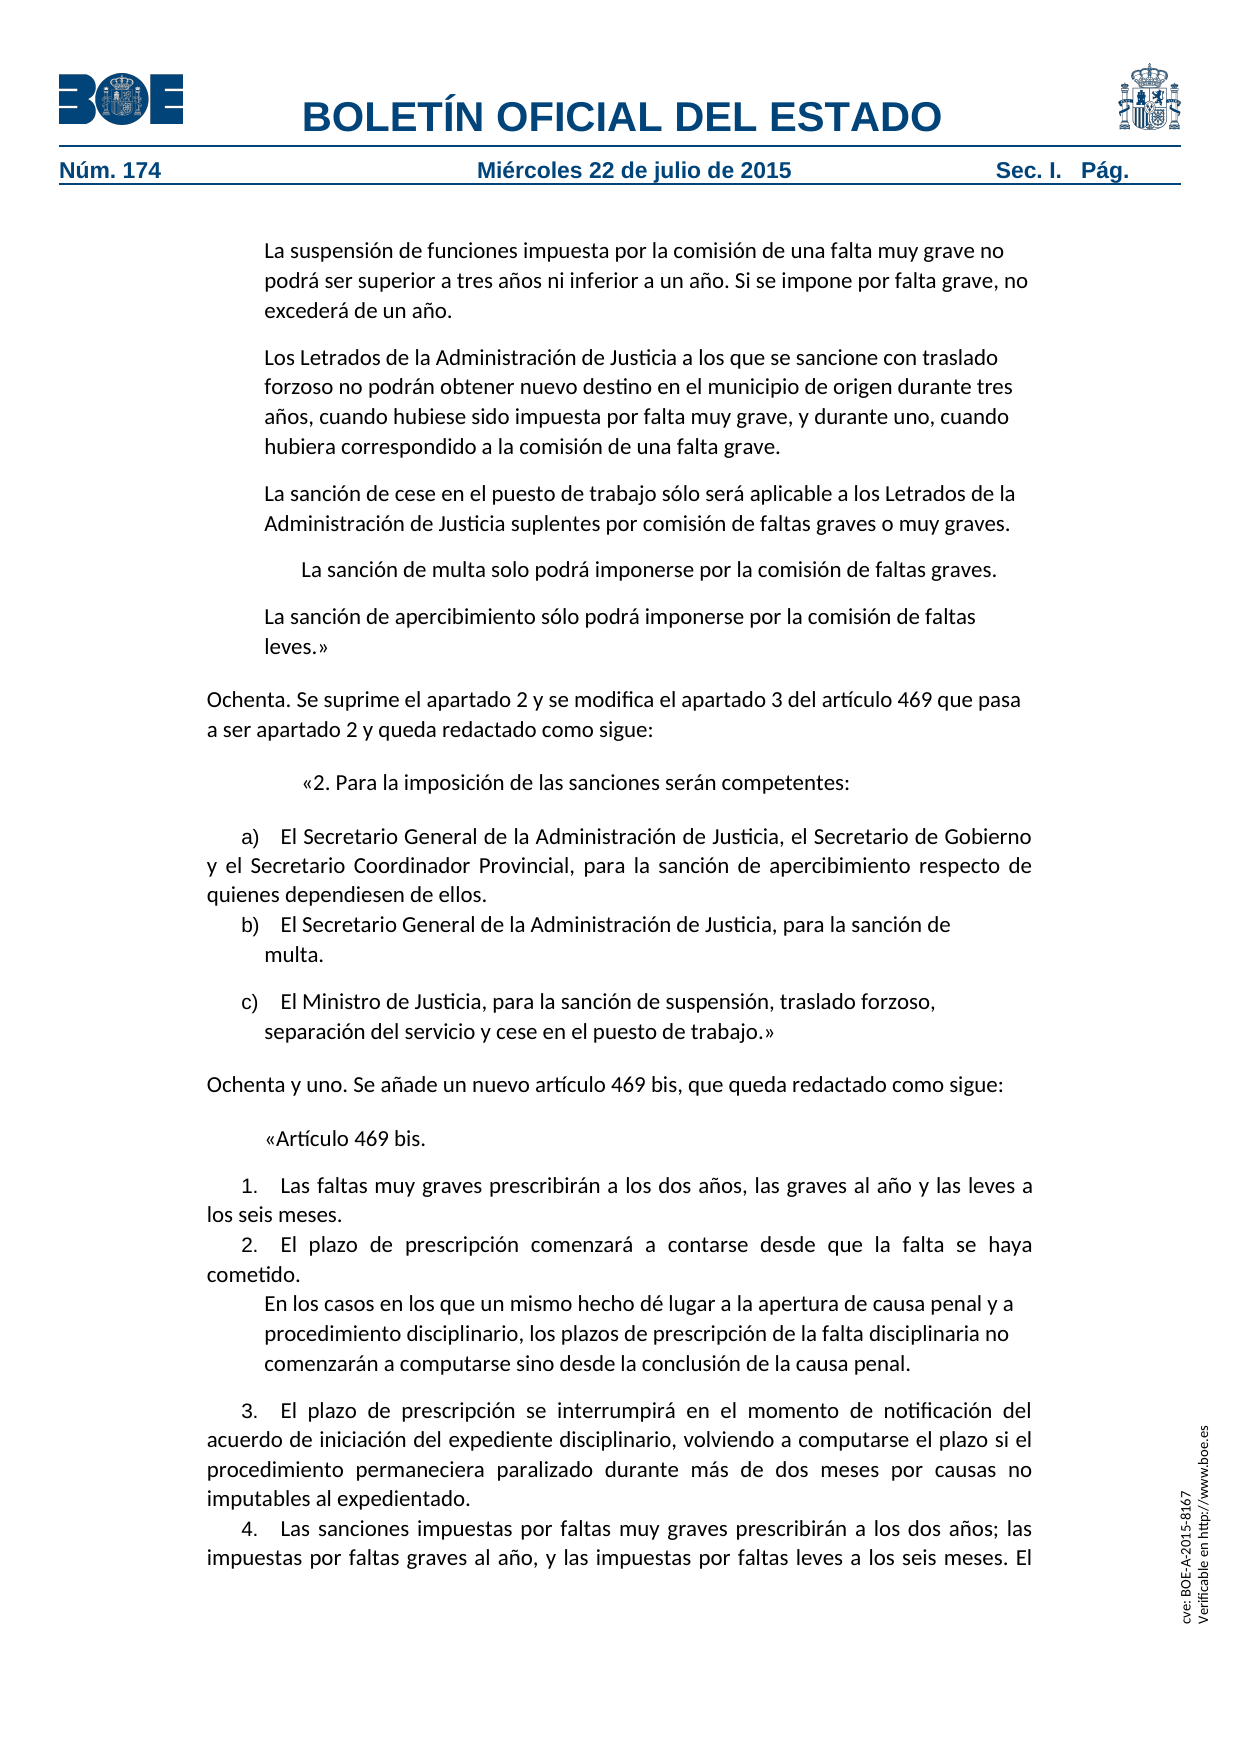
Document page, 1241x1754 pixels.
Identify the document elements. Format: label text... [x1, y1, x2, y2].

text «2. Para la imposición de las sanciones serán competentes: [301, 768, 1034, 797]
text «Artículo 469 bis. [264, 1124, 1034, 1152]
text Ochenta y uno. Se añade un nuevo artículo 469 bis, que queda redactado como sigue: [207, 1070, 1034, 1098]
text La suspensión de funciones impuesta por la comisión de una falta muy grave no podrá ser superior a tres años ni inferior a un año. Si se impone por falta grave, no excederá de un año. [264, 236, 1034, 324]
list El plazo de prescripción se interrumpirá en el momento de notificación del acuerdo de iniciación del expediente disciplinario, volviendo a computarse el plazo si el procedimiento permaneciera paralizado durante más de dos meses por causas no imputables al expedientado. [207, 1396, 1034, 1512]
list Las faltas muy graves prescribirán a los dos años, las graves al año y las leves a los seis meses. [207, 1171, 1034, 1228]
text Ochenta. Se suprime el apartado 2 y se modifica el apartado 3 del artículo 469 que pasa a ser apartado 2 y queda redactado como sigue: [207, 685, 1034, 743]
list El Ministro de Justicia, para la sanción de suspensión, traslado forzoso, [207, 987, 1034, 1015]
list El Secretario General de la Administración de Justicia, el Secretario de Gobierno y el Secretario Coordinador Provincial, para la sanción de apercibimiento respecto de quienes dependiesen de ellos. [207, 822, 1034, 909]
list El plazo de prescripción comenzará a contarse desde que la falta se haya cometido. [207, 1230, 1034, 1288]
list El Secretario General de la Administración de Justicia, para la sanción de [207, 911, 1034, 938]
text separación del servicio y cese en el puesto de trabajo.» [264, 1017, 1034, 1045]
text En los casos en los que un mismo hecho dé lugar a la apertura de causa penal y a procedimiento disciplinario, los plazos de prescripción de la falta disciplinaria no comenzarán a computarse sino desde la conclusión de la causa penal. [264, 1289, 1034, 1377]
text La sanción de apercibimiento sólo podrá imponerse por la comisión de faltas leves.» [264, 602, 1034, 660]
text La sanción de multa solo podrá imponerse por la comisión de faltas graves. [301, 555, 1034, 583]
text La sanción de cese en el puesto de trabajo sólo será aplicable a los Letrados de la Administración de Justicia suplentes por comisión de faltas graves o muy graves. [264, 479, 1034, 537]
list Las sanciones impuestas por faltas muy graves prescribirán a los dos años; las impuestas por faltas graves al año, y las impuestas por faltas leves a los seis meses. El [207, 1514, 1034, 1571]
text Los Letrados de la Administración de Justicia a los que se sancione con traslado forzoso no podrán obtener nuevo destino en el municipio de origen durante tres años, cuando hubiese sido impuesta por falta muy grave, y durante uno, cuando hubiera correspondido a la comisión de una falta grave. [264, 343, 1034, 460]
text multa. [264, 940, 1034, 968]
